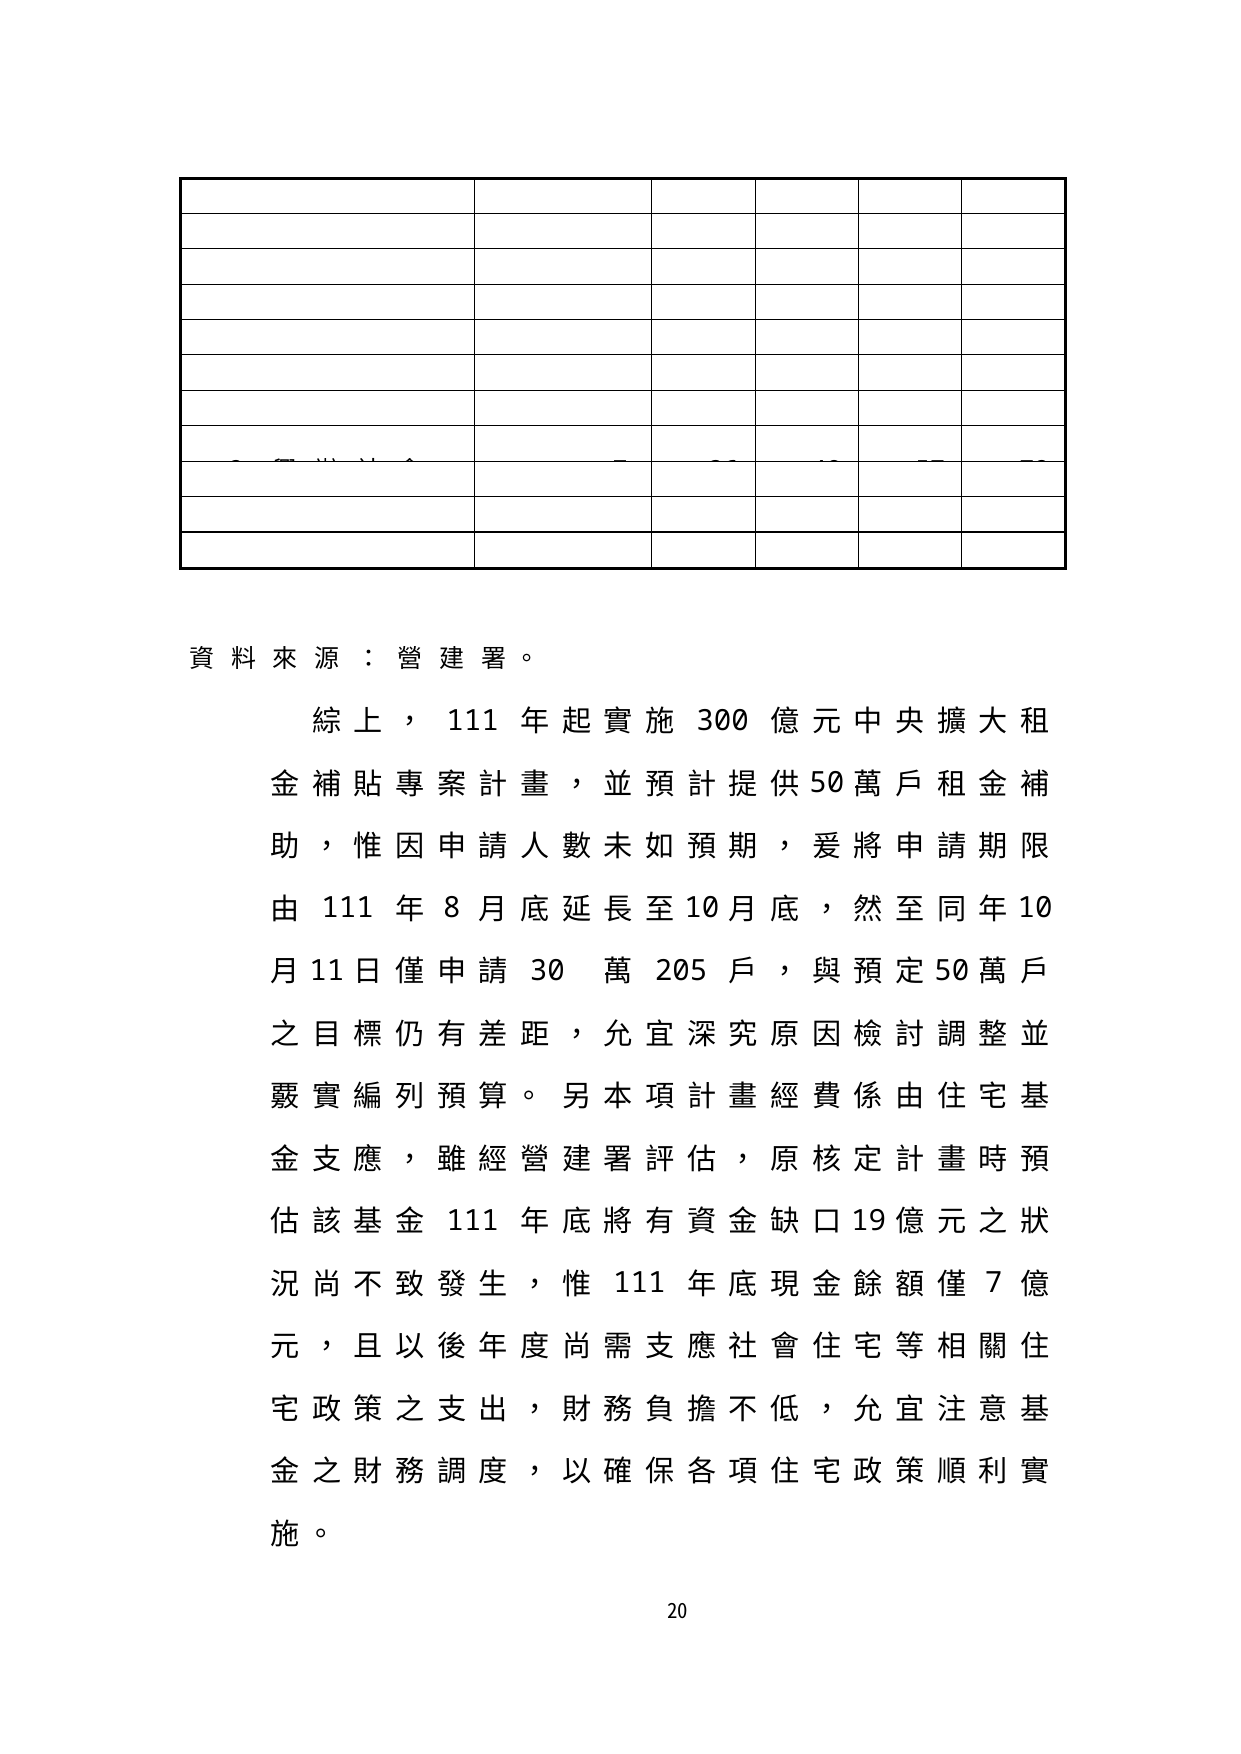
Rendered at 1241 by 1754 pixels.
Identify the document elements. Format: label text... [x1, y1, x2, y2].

table_cell 26 [652, 533, 755, 567]
table_cell 0 [859, 320, 961, 354]
table_cell 9 [475, 214, 651, 248]
table_cell 68 [475, 391, 651, 425]
table_cell 79 [475, 355, 651, 390]
table_header 112 [652, 180, 755, 213]
table_cell 4.其他 [182, 497, 474, 531]
table_cell 3 [962, 462, 1064, 496]
table_cell 3 [756, 462, 858, 496]
table_cell 0 [962, 285, 1064, 319]
table_cell 358 [652, 285, 755, 319]
table_cell 10 [962, 214, 1064, 248]
table_cell 13 [859, 214, 961, 248]
table_cell 期末銀行存款 [182, 533, 474, 567]
table_cell 3 [859, 462, 961, 496]
table_cell 7 [475, 426, 651, 461]
table_cell 6 [652, 320, 755, 354]
table_cell 367 [652, 355, 755, 390]
table_cell 49 [756, 426, 858, 461]
table_cell 1 [859, 249, 961, 283]
table_cell 2.興辦社會住宅計畫 [182, 426, 474, 461]
table_cell 3.其他相關補(捐)助費用 [182, 462, 474, 496]
table_cell 313 [652, 391, 755, 425]
table_cell 4 [475, 497, 651, 531]
table_cell 0 [475, 285, 651, 319]
table_cell 57 [859, 426, 961, 461]
table_cell 310 [756, 391, 858, 425]
table_cell 0 [756, 320, 858, 354]
table_cell 17 [756, 214, 858, 248]
table_header 115 [962, 180, 1064, 213]
table_cell 0 [475, 320, 651, 354]
table_header 113 [756, 180, 858, 213]
table_cell 0 [475, 462, 651, 496]
table_cell 1.收回住宅貸款本息 [182, 214, 474, 248]
table_cell 1.住宅補貼 [182, 391, 474, 425]
table_cell -1,059 [962, 533, 1064, 567]
table_cell 36 [652, 426, 755, 461]
table_cell 4 [756, 497, 858, 531]
table_cell 373 [859, 355, 961, 390]
table_header 114 [859, 180, 961, 213]
table_cell 13 [652, 497, 755, 531]
table_cell 309 [962, 391, 1064, 425]
table_cell 3.國庫補助 [182, 285, 474, 319]
table_cell 4 [962, 497, 1064, 531]
table_cell 2.收回長期墊款 [182, 249, 474, 283]
table_cell 0 [475, 249, 651, 283]
table_cell 310 [859, 391, 961, 425]
table_cell 3 [859, 497, 961, 531]
table_cell 0 [756, 249, 858, 283]
table_cell 4.其他 [182, 320, 474, 354]
table_cell 7 [475, 533, 651, 567]
text 綜上，111年起實施300億元中央擴大租金補貼專案計畫，並預計提供50萬戶租金補助，惟因申請人數未如預期，爰將申請期限由111年8月底延長至10月底，然至同年10月11日僅申請30 萬205戶，與預定50萬戶之目標仍有差距，允宜深究原因檢討調整並覈實編列預算。另本項計畫經費係由住宅基金支應，雖經營建署評估，原核定計畫時預估該基金111年底將有資金缺口19億元之狀況尚不致發生，惟111年底現金餘額僅7億元，且以後年度尚需支應社會住宅等相關住宅政策之支出，財務負擔不低，允宜注意基金之財務調度，以確保各項住宅政策順利實施。 [240, 677, 1056, 1552]
text 資料來源：營建署。 [181, 615, 1056, 677]
table_cell 5 [652, 462, 755, 496]
table_cell -323 [756, 533, 858, 567]
table_header 111年9-12月 [475, 180, 651, 213]
table_cell 1 [962, 249, 1064, 283]
table_cell 0 [962, 320, 1064, 354]
table_cell 21 [652, 214, 755, 248]
table_cell 0 [756, 285, 858, 319]
table_cell 0 [859, 285, 961, 319]
table_cell 388 [962, 355, 1064, 390]
table_cell 減：支出 [182, 355, 474, 390]
table_cell 366 [756, 355, 858, 390]
table_header 年度或期間 [182, 180, 474, 213]
table_cell -682 [859, 533, 961, 567]
table_cell 1 [652, 249, 755, 283]
table_cell 72 [962, 426, 1064, 461]
